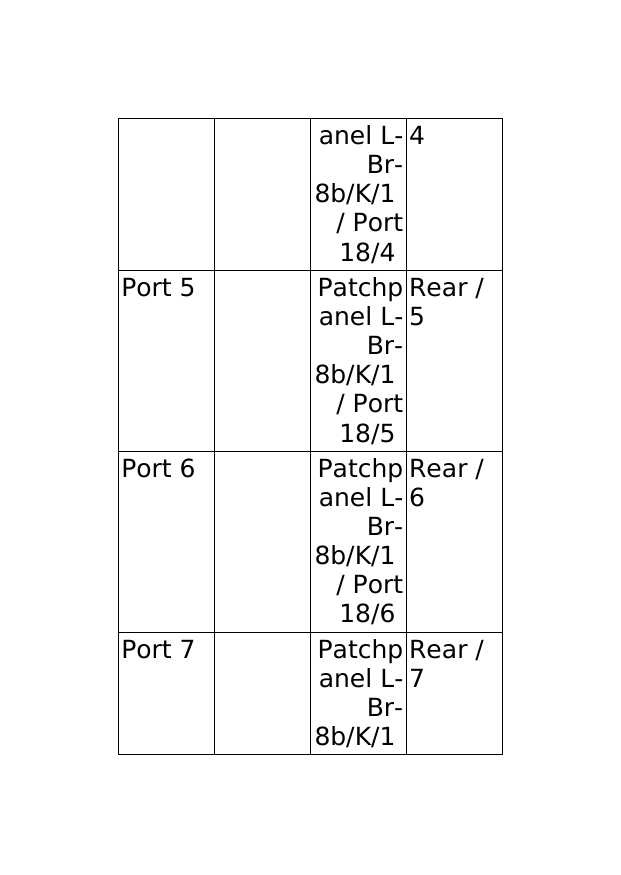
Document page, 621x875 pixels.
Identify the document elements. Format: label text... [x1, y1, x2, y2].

table_cell Rear / 6 [407, 452, 502, 632]
table_cell 4 [407, 119, 502, 270]
table_cell Port 5 [119, 271, 214, 451]
table_cell Patchpanel L-Br-8b/K/1 [311, 633, 406, 754]
table_cell [215, 119, 310, 270]
table_cell [215, 452, 310, 632]
table_cell [119, 119, 214, 270]
table_cell Port 6 [119, 452, 214, 632]
table_cell Patchpanel L-Br-8b/K/1 / Port 18/5 [311, 271, 406, 451]
table_cell Rear / 5 [407, 271, 502, 451]
table_cell anel L-Br-8b/K/1 / Port 18/4 [311, 119, 406, 270]
table_cell Rear / 7 [407, 633, 502, 754]
table_cell Patchpanel L-Br-8b/K/1 / Port 18/6 [311, 452, 406, 632]
table_cell [215, 271, 310, 451]
table_cell [215, 633, 310, 754]
table_cell Port 7 [119, 633, 214, 754]
